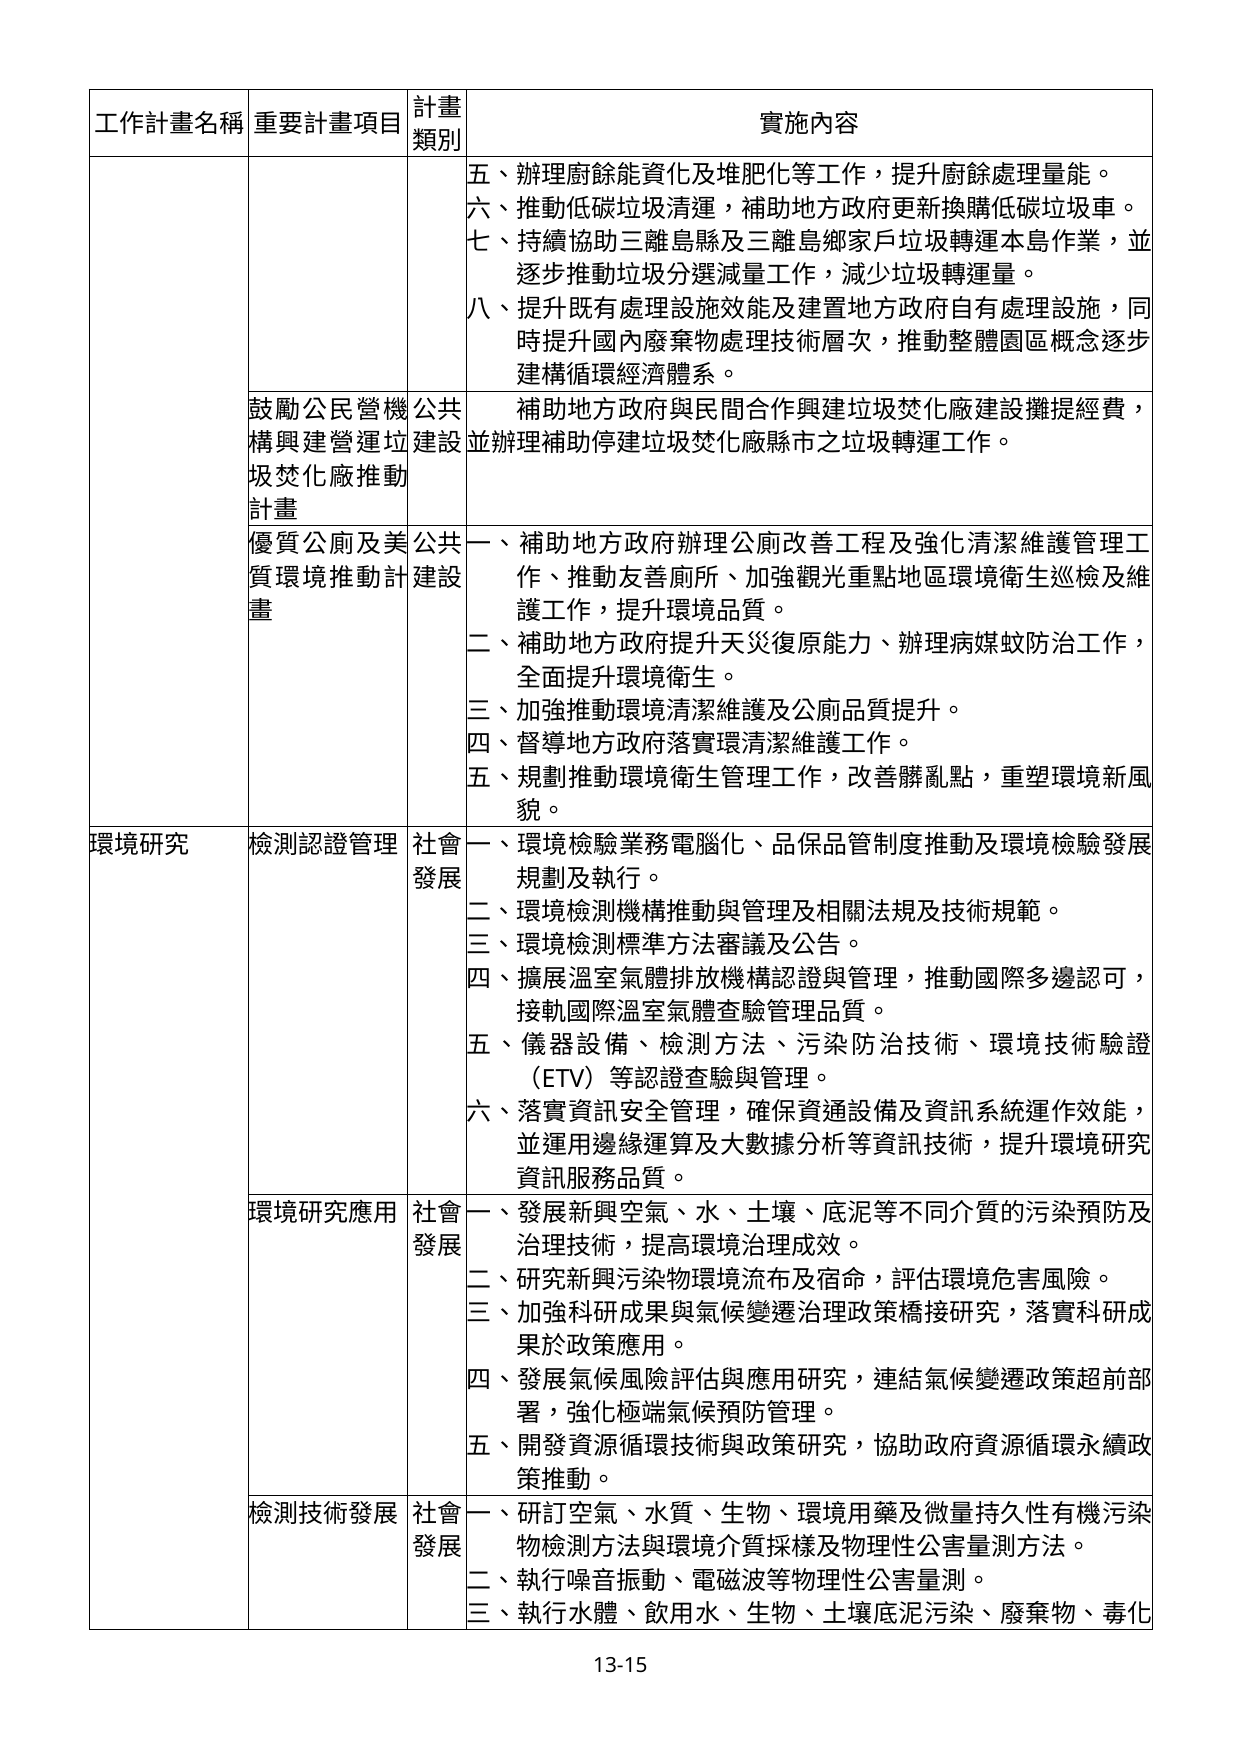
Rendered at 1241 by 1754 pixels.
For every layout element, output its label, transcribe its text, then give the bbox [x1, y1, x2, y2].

table_cell [249, 157, 407, 391]
table_cell 一、補助地方政府辦理公廁改善工程及強化清潔維護管理工作、推動友善廁所、加強觀光重點地區環境衛生巡檢及維護工作，提升環境品質。 二、補助地方政府提升天災復原能力、辦理病媒蚊防治工作，全面提升環境衛生。 三、加強推動環境清潔維護及公廁品質提升。 四、督導地方政府落實環清潔維護工作。 五、規劃推動環境衛生管理工作，改善髒亂點，重塑環境新風貌。 [467, 526, 1152, 826]
table_header 計畫類別 [408, 90, 466, 156]
table_cell 社會發展 [408, 1195, 466, 1495]
table_cell 優質公廁及美質環境推動計畫 [249, 526, 407, 826]
table_cell 環境研究應用 [249, 1195, 407, 1495]
table_header 工作計畫名稱 [90, 90, 248, 156]
table_cell 檢測認證管理 [249, 827, 407, 1194]
table_cell 一、環境檢驗業務電腦化、品保品管制度推動及環境檢驗發展規劃及執行。 二、環境檢測機構推動與管理及相關法規及技術規範。 三、環境檢測標準方法審議及公告。 四、擴展溫室氣體排放機構認證與管理，推動國際多邊認可，接軌國際溫室氣體查驗管理品質。 五、儀器設備、檢測方法、污染防治技術、環境技術驗證（ETV）等認證查驗與管理。 六、落實資訊安全管理，確保資通設備及資訊系統運作效能，並運用邊緣運算及大數據分析等資訊技術，提升環境研究資訊服務品質。 [467, 827, 1152, 1194]
table_cell 社會發展 [408, 1496, 466, 1629]
table_cell 公共建設 [408, 526, 466, 826]
table_cell 鼓勵公民營機構興建營運垃圾焚化廠推動計畫 [249, 392, 407, 525]
table_header 實施內容 [467, 90, 1152, 156]
table_cell 補助地方政府與民間合作興建垃圾焚化廠建設攤提經費，並辦理補助停建垃圾焚化廠縣市之垃圾轉運工作。 [467, 392, 1152, 525]
table_cell 檢測技術發展 [249, 1496, 407, 1629]
table_cell 社會發展 [408, 827, 466, 1194]
table_cell 一、發展新興空氣、水、土壤、底泥等不同介質的污染預防及治理技術，提高環境治理成效。 二、研究新興污染物環境流布及宿命，評估環境危害風險。 三、加強科研成果與氣候變遷治理政策橋接研究，落實科研成果於政策應用。 四、發展氣候風險評估與應用研究，連結氣候變遷政策超前部署，強化極端氣候預防管理。 五、開發資源循環技術與政策研究，協助政府資源循環永續政策推動。 [467, 1195, 1152, 1495]
table_cell [408, 157, 466, 391]
table_header 重要計畫項目 [249, 90, 407, 156]
table_cell 一、研訂空氣、水質、生物、環境用藥及微量持久性有機污染物檢測方法與環境介質採樣及物理性公害量測方法。 二、執行噪音振動、電磁波等物理性公害量測。 三、執行水體、飲用水、生物、土壤底泥污染、廢棄物、毒化 [467, 1496, 1152, 1629]
table_cell 五、辦理廚餘能資化及堆肥化等工作，提升廚餘處理量能。 六、推動低碳垃圾清運，補助地方政府更新換購低碳垃圾車。 七、持續協助三離島縣及三離島鄉家戶垃圾轉運本島作業，並逐步推動垃圾分選減量工作，減少垃圾轉運量。 八、提升既有處理設施效能及建置地方政府自有處理設施，同時提升國內廢棄物處理技術層次，推動整體園區概念逐步建構循環經濟體系。 [467, 157, 1152, 391]
table_cell 環境研究 [90, 827, 248, 1629]
table_cell 公共建設 [408, 392, 466, 525]
